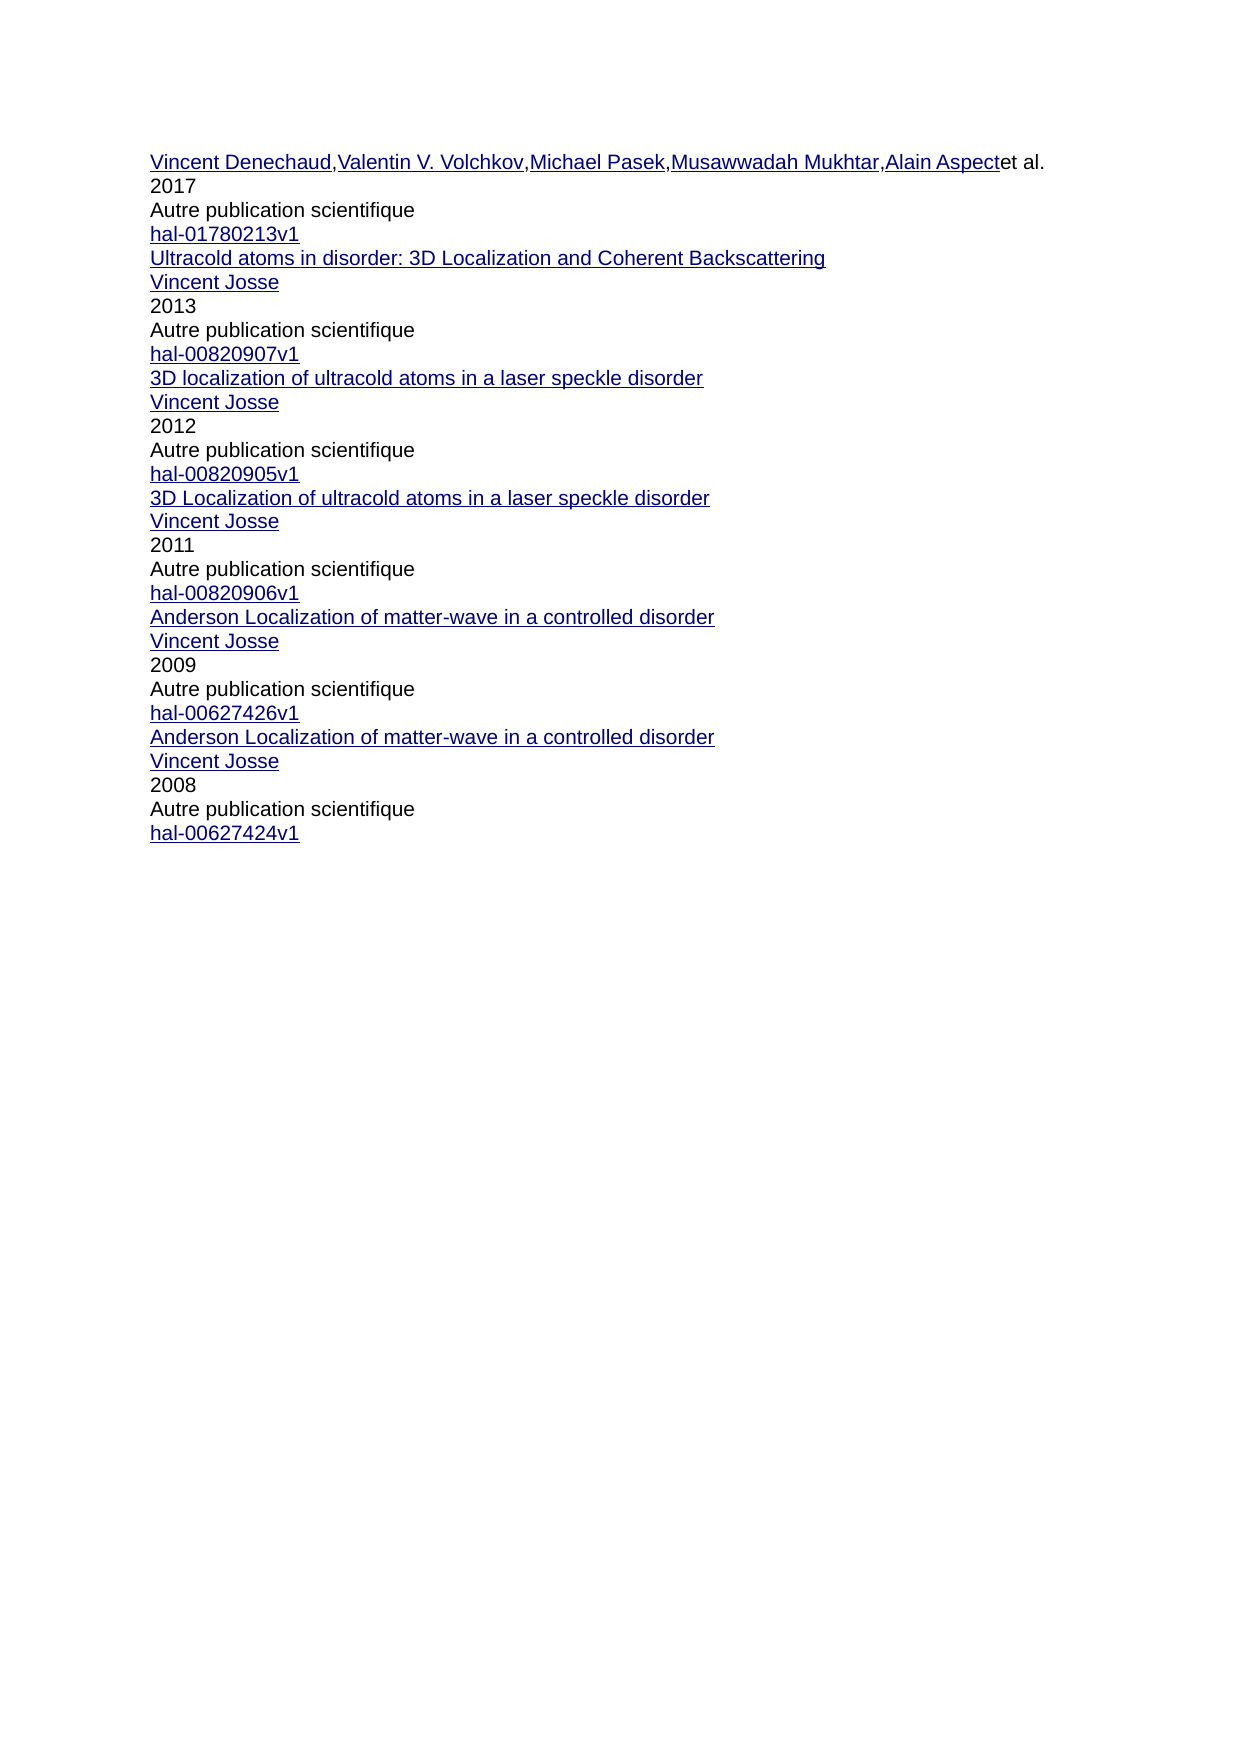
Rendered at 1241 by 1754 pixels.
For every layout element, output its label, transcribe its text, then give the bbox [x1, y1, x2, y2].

table_cell Anderson Localization of matter-wave in a controlled disorder Vincent Josse 2008 Autre publication scientifique hal-00627424v1 [150, 725, 1090, 845]
table_cell Ultracold atoms in disorder: 3D Localization and Coherent Backscattering Vincent Josse 2013 Autre publication scientifique hal-00820907v1 [150, 246, 1090, 366]
table_cell Anderson Localization of matter-wave in a controlled disorder Vincent Josse 2009 Autre publication scientifique hal-00627426v1 [150, 605, 1090, 725]
table_cell Vincent Denechaud,Valentin V. Volchkov,Michael Pasek,Musawwadah Mukhtar,Alain Aspectet al. 2017 Autre publication scientifique hal-01780213v1 [150, 150, 1090, 246]
table_cell 3D Localization of ultracold atoms in a laser speckle disorder Vincent Josse 2011 Autre publication scientifique hal-00820906v1 [150, 485, 1090, 605]
table_cell 3D localization of ultracold atoms in a laser speckle disorder Vincent Josse 2012 Autre publication scientifique hal-00820905v1 [150, 366, 1090, 485]
